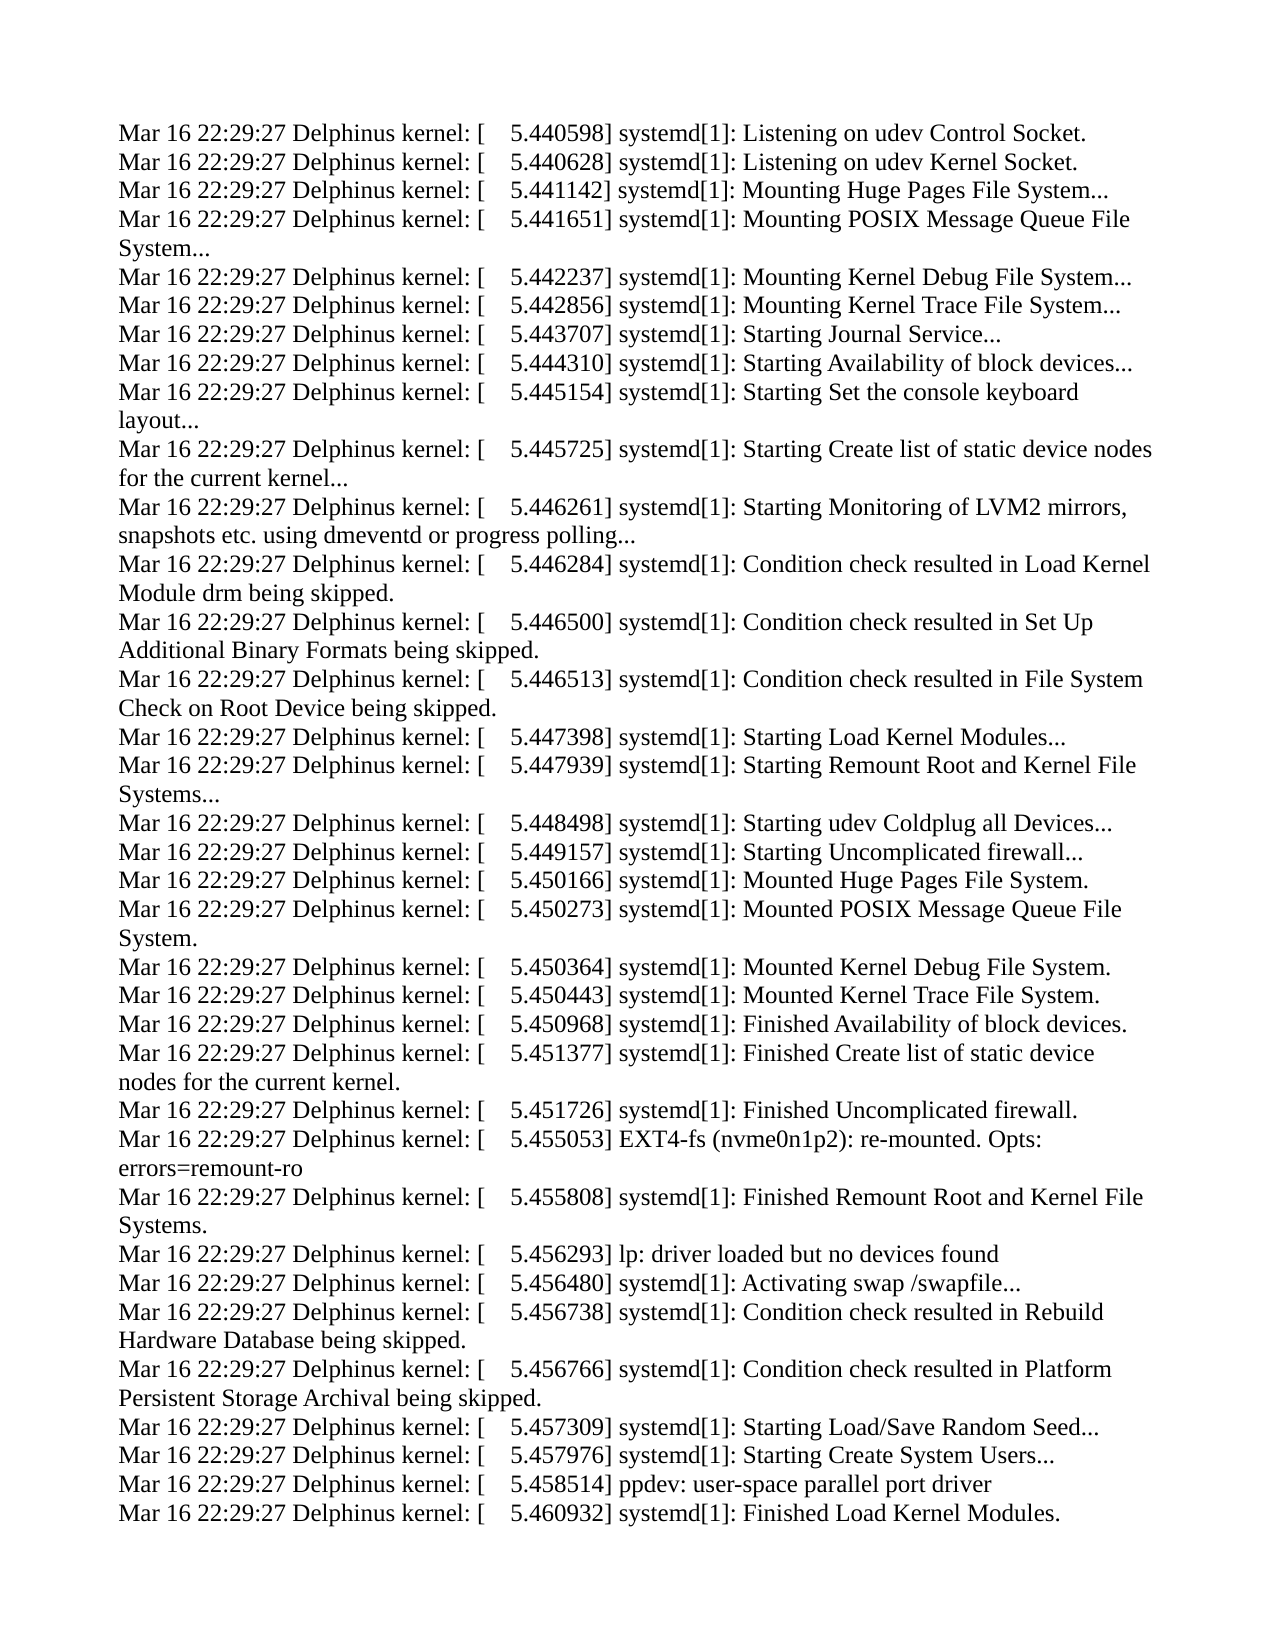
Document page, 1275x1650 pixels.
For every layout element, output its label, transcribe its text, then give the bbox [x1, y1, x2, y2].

text Mar 16 22:29:27 Delphinus kernel: [ 5.450166] systemd[1]: Mounted Huge Pages File System. [118, 866, 1157, 894]
text Mar 16 22:29:27 Delphinus kernel: [ 5.456738] systemd[1]: Condition check resulted in Rebuild Hardware Database being skipped. [118, 1297, 1157, 1354]
text Mar 16 22:29:27 Delphinus kernel: [ 5.448498] systemd[1]: Starting udev Coldplug all Devices... [118, 808, 1157, 837]
text Mar 16 22:29:27 Delphinus kernel: [ 5.444310] systemd[1]: Starting Availability of block devices... [118, 348, 1157, 377]
text Mar 16 22:29:27 Delphinus kernel: [ 5.440598] systemd[1]: Listening on udev Control Socket. [118, 118, 1157, 147]
text Mar 16 22:29:27 Delphinus kernel: [ 5.456293] lp: driver loaded but no devices found [118, 1239, 1157, 1268]
text Mar 16 22:29:27 Delphinus kernel: [ 5.455053] EXT4-fs (nvme0n1p2): re-mounted. Opts: errors=remount-ro [118, 1124, 1157, 1182]
text Mar 16 22:29:27 Delphinus kernel: [ 5.450273] systemd[1]: Mounted POSIX Message Queue File System. [118, 894, 1157, 952]
text Mar 16 22:29:27 Delphinus kernel: [ 5.458514] ppdev: user-space parallel port driver [118, 1469, 1157, 1498]
text Mar 16 22:29:27 Delphinus kernel: [ 5.440628] systemd[1]: Listening on udev Kernel Socket. [118, 147, 1157, 176]
text Mar 16 22:29:27 Delphinus kernel: [ 5.441142] systemd[1]: Mounting Huge Pages File System... [118, 176, 1157, 204]
text Mar 16 22:29:27 Delphinus kernel: [ 5.456766] systemd[1]: Condition check resulted in Platform Persistent Storage Archival being skipped. [118, 1354, 1157, 1412]
text Mar 16 22:29:27 Delphinus kernel: [ 5.445725] systemd[1]: Starting Create list of static device nodes for the current kernel... [118, 434, 1157, 492]
text Mar 16 22:29:27 Delphinus kernel: [ 5.446500] systemd[1]: Condition check resulted in Set Up Additional Binary Formats being skipped. [118, 607, 1157, 664]
text Mar 16 22:29:27 Delphinus kernel: [ 5.446261] systemd[1]: Starting Monitoring of LVM2 mirrors, snapshots etc. using dmeventd or progress polling... [118, 492, 1157, 549]
text Mar 16 22:29:27 Delphinus kernel: [ 5.449157] systemd[1]: Starting Uncomplicated firewall... [118, 837, 1157, 866]
text Mar 16 22:29:27 Delphinus kernel: [ 5.445154] systemd[1]: Starting Set the console keyboard layout... [118, 377, 1157, 434]
text Mar 16 22:29:27 Delphinus kernel: [ 5.456480] systemd[1]: Activating swap /swapfile... [118, 1268, 1157, 1297]
text Mar 16 22:29:27 Delphinus kernel: [ 5.446513] systemd[1]: Condition check resulted in File System Check on Root Device being skipped. [118, 664, 1157, 722]
text Mar 16 22:29:27 Delphinus kernel: [ 5.455808] systemd[1]: Finished Remount Root and Kernel File Systems. [118, 1182, 1157, 1239]
text Mar 16 22:29:27 Delphinus kernel: [ 5.460932] systemd[1]: Finished Load Kernel Modules. [118, 1498, 1157, 1527]
text Mar 16 22:29:27 Delphinus kernel: [ 5.450364] systemd[1]: Mounted Kernel Debug File System. [118, 952, 1157, 981]
text Mar 16 22:29:27 Delphinus kernel: [ 5.457976] systemd[1]: Starting Create System Users... [118, 1441, 1157, 1469]
text Mar 16 22:29:27 Delphinus kernel: [ 5.446284] systemd[1]: Condition check resulted in Load Kernel Module drm being skipped. [118, 549, 1157, 607]
text Mar 16 22:29:27 Delphinus kernel: [ 5.451726] systemd[1]: Finished Uncomplicated firewall. [118, 1096, 1157, 1124]
text Mar 16 22:29:27 Delphinus kernel: [ 5.447398] systemd[1]: Starting Load Kernel Modules... [118, 722, 1157, 751]
text Mar 16 22:29:27 Delphinus kernel: [ 5.450443] systemd[1]: Mounted Kernel Trace File System. [118, 981, 1157, 1009]
text Mar 16 22:29:27 Delphinus kernel: [ 5.447939] systemd[1]: Starting Remount Root and Kernel File Systems... [118, 751, 1157, 808]
text Mar 16 22:29:27 Delphinus kernel: [ 5.451377] systemd[1]: Finished Create list of static device nodes for the current kernel. [118, 1038, 1157, 1096]
text Mar 16 22:29:27 Delphinus kernel: [ 5.443707] systemd[1]: Starting Journal Service... [118, 319, 1157, 348]
text Mar 16 22:29:27 Delphinus kernel: [ 5.442237] systemd[1]: Mounting Kernel Debug File System... [118, 262, 1157, 291]
text Mar 16 22:29:27 Delphinus kernel: [ 5.450968] systemd[1]: Finished Availability of block devices. [118, 1009, 1157, 1038]
text Mar 16 22:29:27 Delphinus kernel: [ 5.441651] systemd[1]: Mounting POSIX Message Queue File System... [118, 204, 1157, 262]
text Mar 16 22:29:27 Delphinus kernel: [ 5.457309] systemd[1]: Starting Load/Save Random Seed... [118, 1412, 1157, 1441]
text Mar 16 22:29:27 Delphinus kernel: [ 5.442856] systemd[1]: Mounting Kernel Trace File System... [118, 291, 1157, 319]
